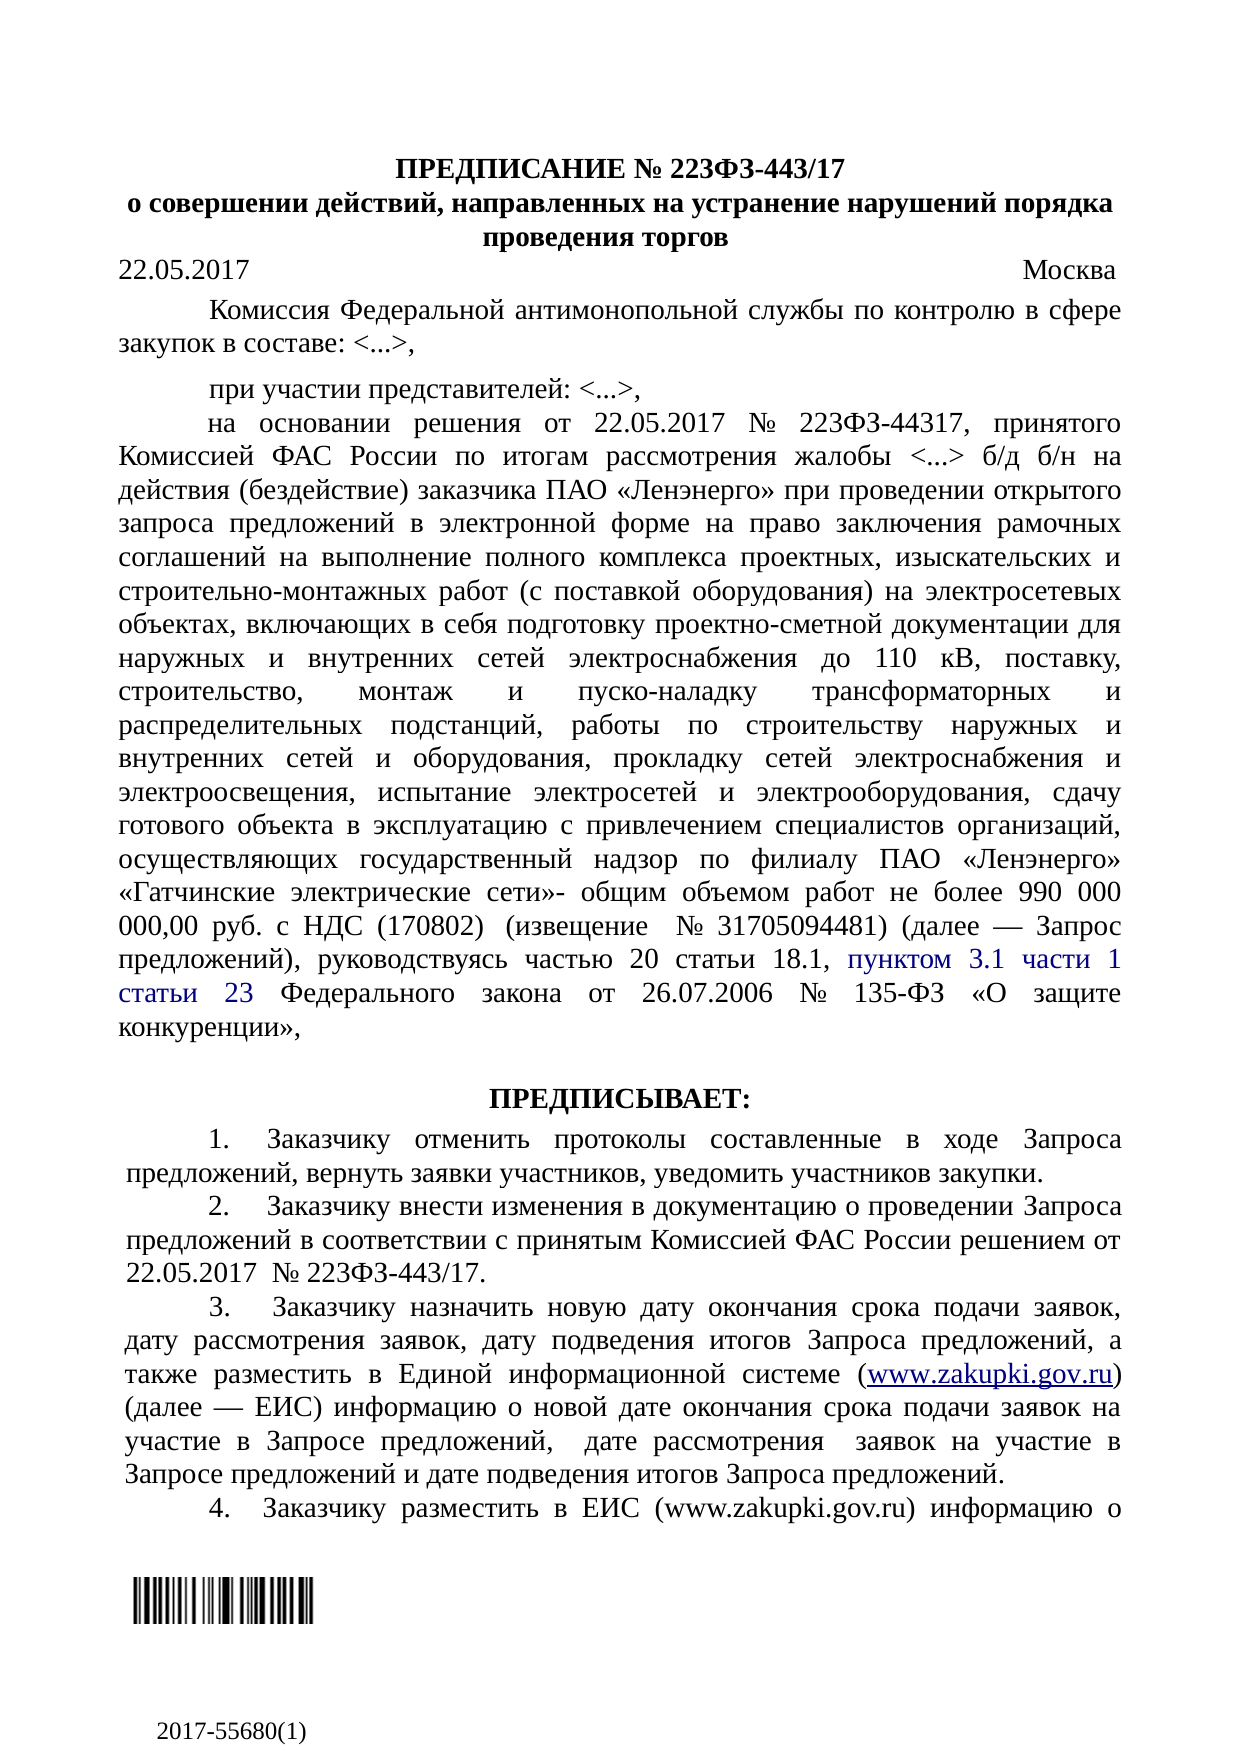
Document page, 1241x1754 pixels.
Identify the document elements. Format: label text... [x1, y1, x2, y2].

text ПРЕДПИСЫВАЕТ: [118, 1082, 1122, 1115]
picture [118, 1577, 331, 1624]
text о совершении действий, направленных на устранение нарушений порядка проведения торгов [118, 185, 1122, 252]
list Заказчику назначить новую дату окончания срока подачи заявок, дату рассмотрения заявок, дату подведения итогов Запроса предложений, а также разместить в Единой информационной системе (www.zakupki.gov.ru) (далее — ЕИС) информацию о новой дате окончания срока подачи заявок на участие в Запросе предложений, дате рассмотрения заявок на участие в Запросе предложений и дате подведения итогов Запроса предложений. [124, 1289, 1122, 1490]
text ПРЕДПИСАНИЕ № 223ФЗ-443/17 [118, 152, 1122, 185]
text 22.05.2017 Москва [118, 252, 1122, 286]
list Заказчику внести изменения в документацию о проведении Запроса предложений в соответствии с принятым Комиссией ФАС России решением от 22.05.2017 № 223ФЗ-443/17. [126, 1188, 1122, 1289]
text Комиссия Федеральной антимонопольной службы по контролю в сфере закупок в составе: <...>, [118, 292, 1122, 359]
list Заказчику разместить в ЕИС (www.zakupki.gov.ru) информацию о [124, 1490, 1122, 1524]
text при участии представителей: <...>, [118, 371, 1122, 405]
text на основании решения от 22.05.2017 № 223ФЗ-44317, принятого Комиссией ФАС России по итогам рассмотрения жалобы <...> б/д б/н на действия (бездействие) заказчика ПАО «Ленэнерго» при проведении открытого запроса предложений в электронной форме на право заключения рамочных соглашений на выполнение полного комплекса проектных, изыскательских и строительно-монтажных работ (с поставкой оборудования) на электросетевых объектах, включающих в себя подготовку проектно-сметной документации для наружных и внутренних сетей электроснабжения до 110 кВ, поставку, строительство, монтаж и пуско-наладку трансформаторных и распределительных подстанций, работы по строительству наружных и внутренних сетей и оборудования, прокладку сетей электроснабжения и электроосвещения, испытание электросетей и электрооборудования, сдачу готового объекта в эксплуатацию с привлечением специалистов организаций, осуществляющих государственный надзор по филиалу ПАО «Ленэнерго» «Гатчинские электрические сети»- общим объемом работ не более 990 000 000,00 руб. с НДС (170802) (извещение № 31705094481) (далее — Запрос предложений), руководствуясь частью 20 статьи 18.1, пунктом 3.1 части 1 статьи 23 Федерального закона от 26.07.2006 № 135-ФЗ «О защите конкуренции», [118, 405, 1122, 1042]
list Заказчику отменить протоколы составленные в ходе Запроса предложений, вернуть заявки участников, уведомить участников закупки. [126, 1121, 1122, 1188]
